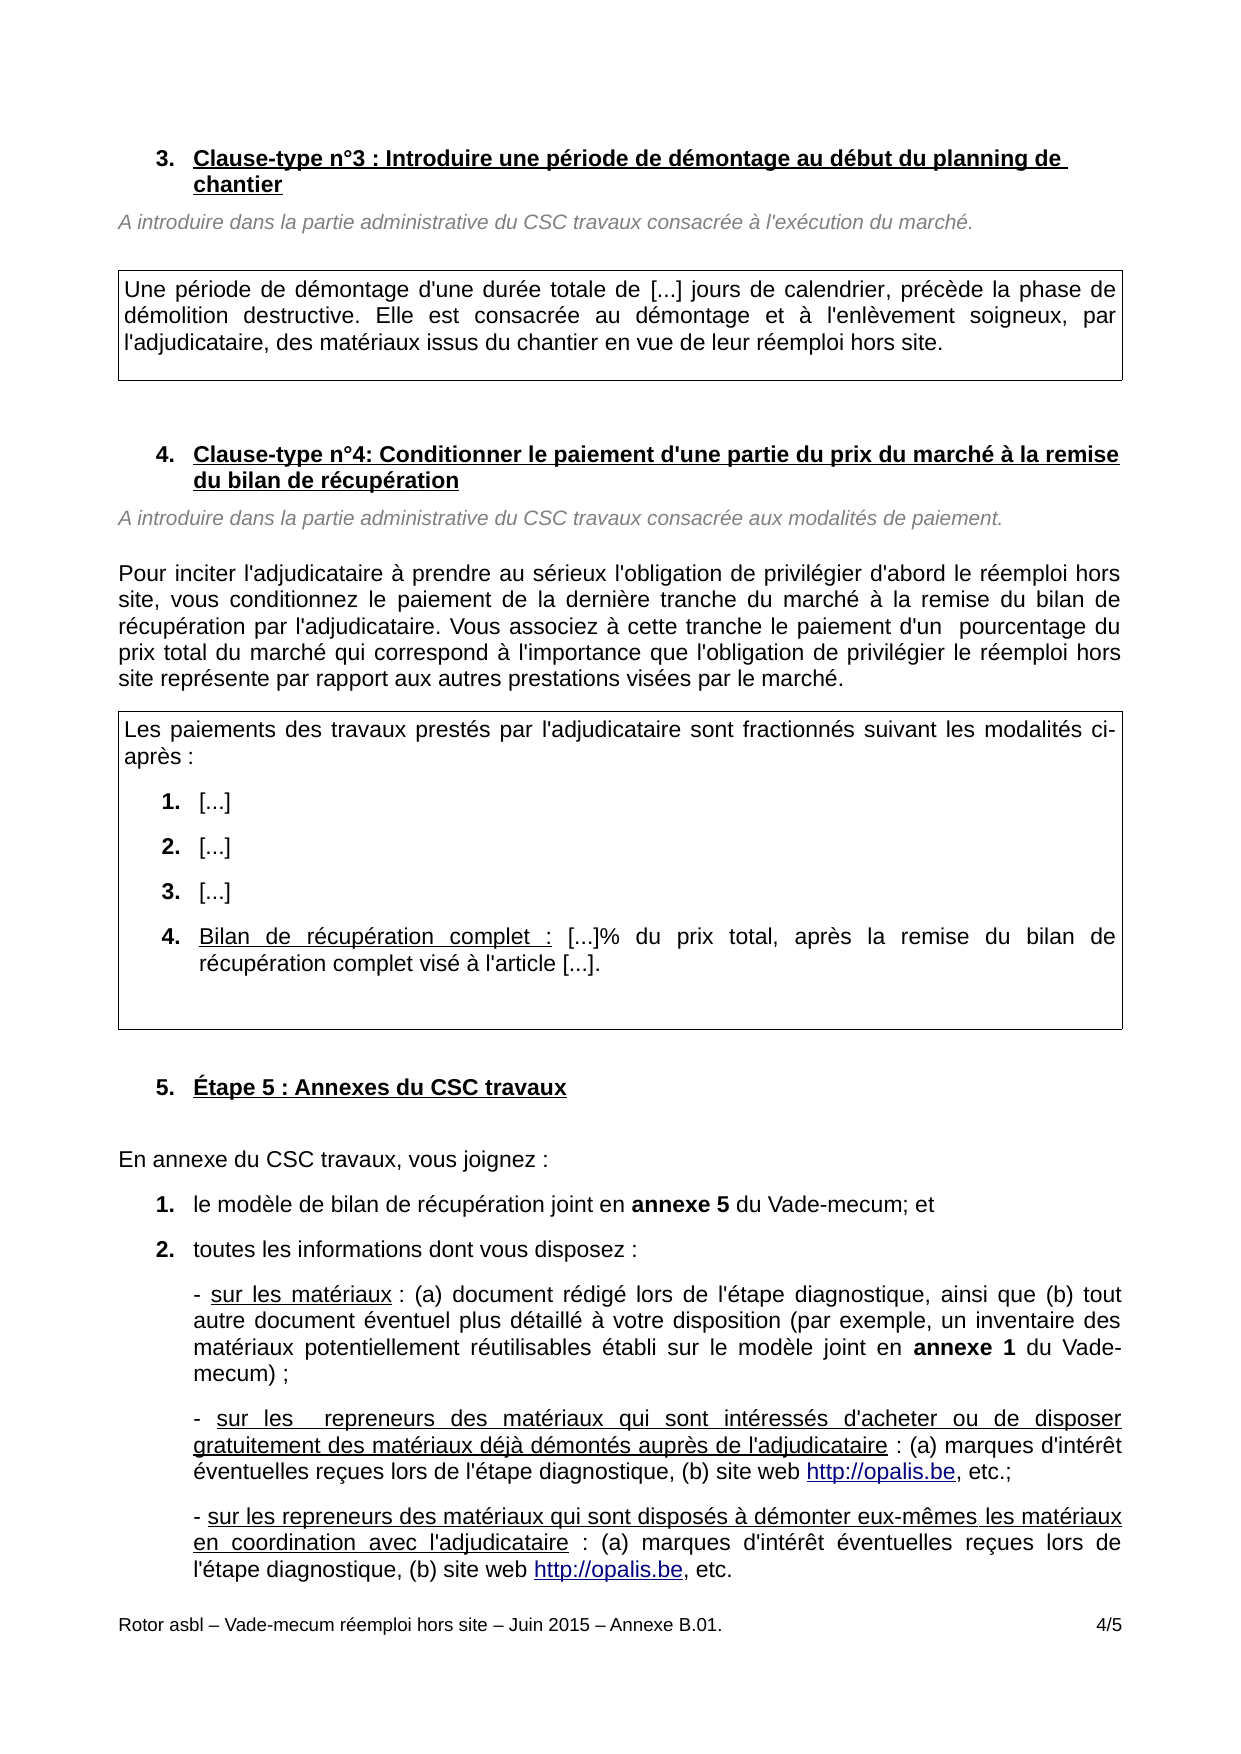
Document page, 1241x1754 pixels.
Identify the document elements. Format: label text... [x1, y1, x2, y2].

text Pour inciter l'adjudicataire à prendre au sérieux l'obligation de privilégier d'abord le réemploi hors site, vous conditionnez le paiement de la dernière tranche du marché à la remise du bilan de récupération par l'adjudicataire. Vous associez à cette tranche le paiement d'un pourcentage du prix total du marché qui correspond à l'importance que l'obligation de privilégier le réemploi hors site représente par rapport aux autres prestations visées par le marché. [118, 560, 1122, 692]
table_header Une période de démontage d'une durée totale de [...] jours de calendrier, précède la phase de démolition destructive. Elle est consacrée au démontage et à l'enlèvement soigneux, par l'adjudicataire, des matériaux issus du chantier en vue de leur réemploi hors site. [119, 271, 1122, 379]
text A introduire dans la partie administrative du CSC travaux consacrée à l'exécution du marché. [118, 210, 1122, 234]
list toutes les informations dont vous disposez : [156, 1236, 1122, 1262]
list Étape 5 : Annexes du CSC travaux [156, 1074, 1122, 1101]
list - sur les repreneurs des matériaux qui sont intéressés d'acheter ou de disposer gratuitement des matériaux déjà démontés auprès de l'adjudicataire : (a) marques d'intérêt éventuelles reçues lors de l'étape diagnostique, (b) site web http://opalis.be, etc.; [156, 1405, 1122, 1484]
list - sur les repreneurs des matériaux qui sont disposés à démonter eux-mêmes les matériaux en coordination avec l'adjudicataire : (a) marques d'intérêt éventuelles reçues lors de l'étape diagnostique, (b) site web http://opalis.be, etc. [156, 1503, 1122, 1582]
list Clause-type n°4: Conditionner le paiement d'une partie du prix du marché à la remise du bilan de récupération [156, 441, 1122, 493]
list le modèle de bilan de récupération joint en annexe 5 du Vade-mecum; et [156, 1191, 1122, 1217]
text En annexe du CSC travaux, vous joignez : [118, 1146, 1122, 1172]
table_header Les paiements des travaux prestés par l'adjudicataire sont fractionnés suivant les modalités ci-après : [...] [...] [...] Bilan de récupération complet : [...]% du prix total, après la remise du bilan de récupération complet visé à l'article [...]. [119, 712, 1122, 1029]
list Clause-type n°3 : Introduire une période de démontage au début du planning de chantier [156, 144, 1122, 197]
list - sur les matériaux : (a) document rédigé lors de l'étape diagnostique, ainsi que (b) tout autre document éventuel plus détaillé à votre disposition (par exemple, un inventaire des matériaux potentiellement réutilisables établi sur le modèle joint en annexe 1 du Vade-mecum) ; [156, 1281, 1122, 1386]
text A introduire dans la partie administrative du CSC travaux consacrée aux modalités de paiement. [118, 506, 1122, 530]
